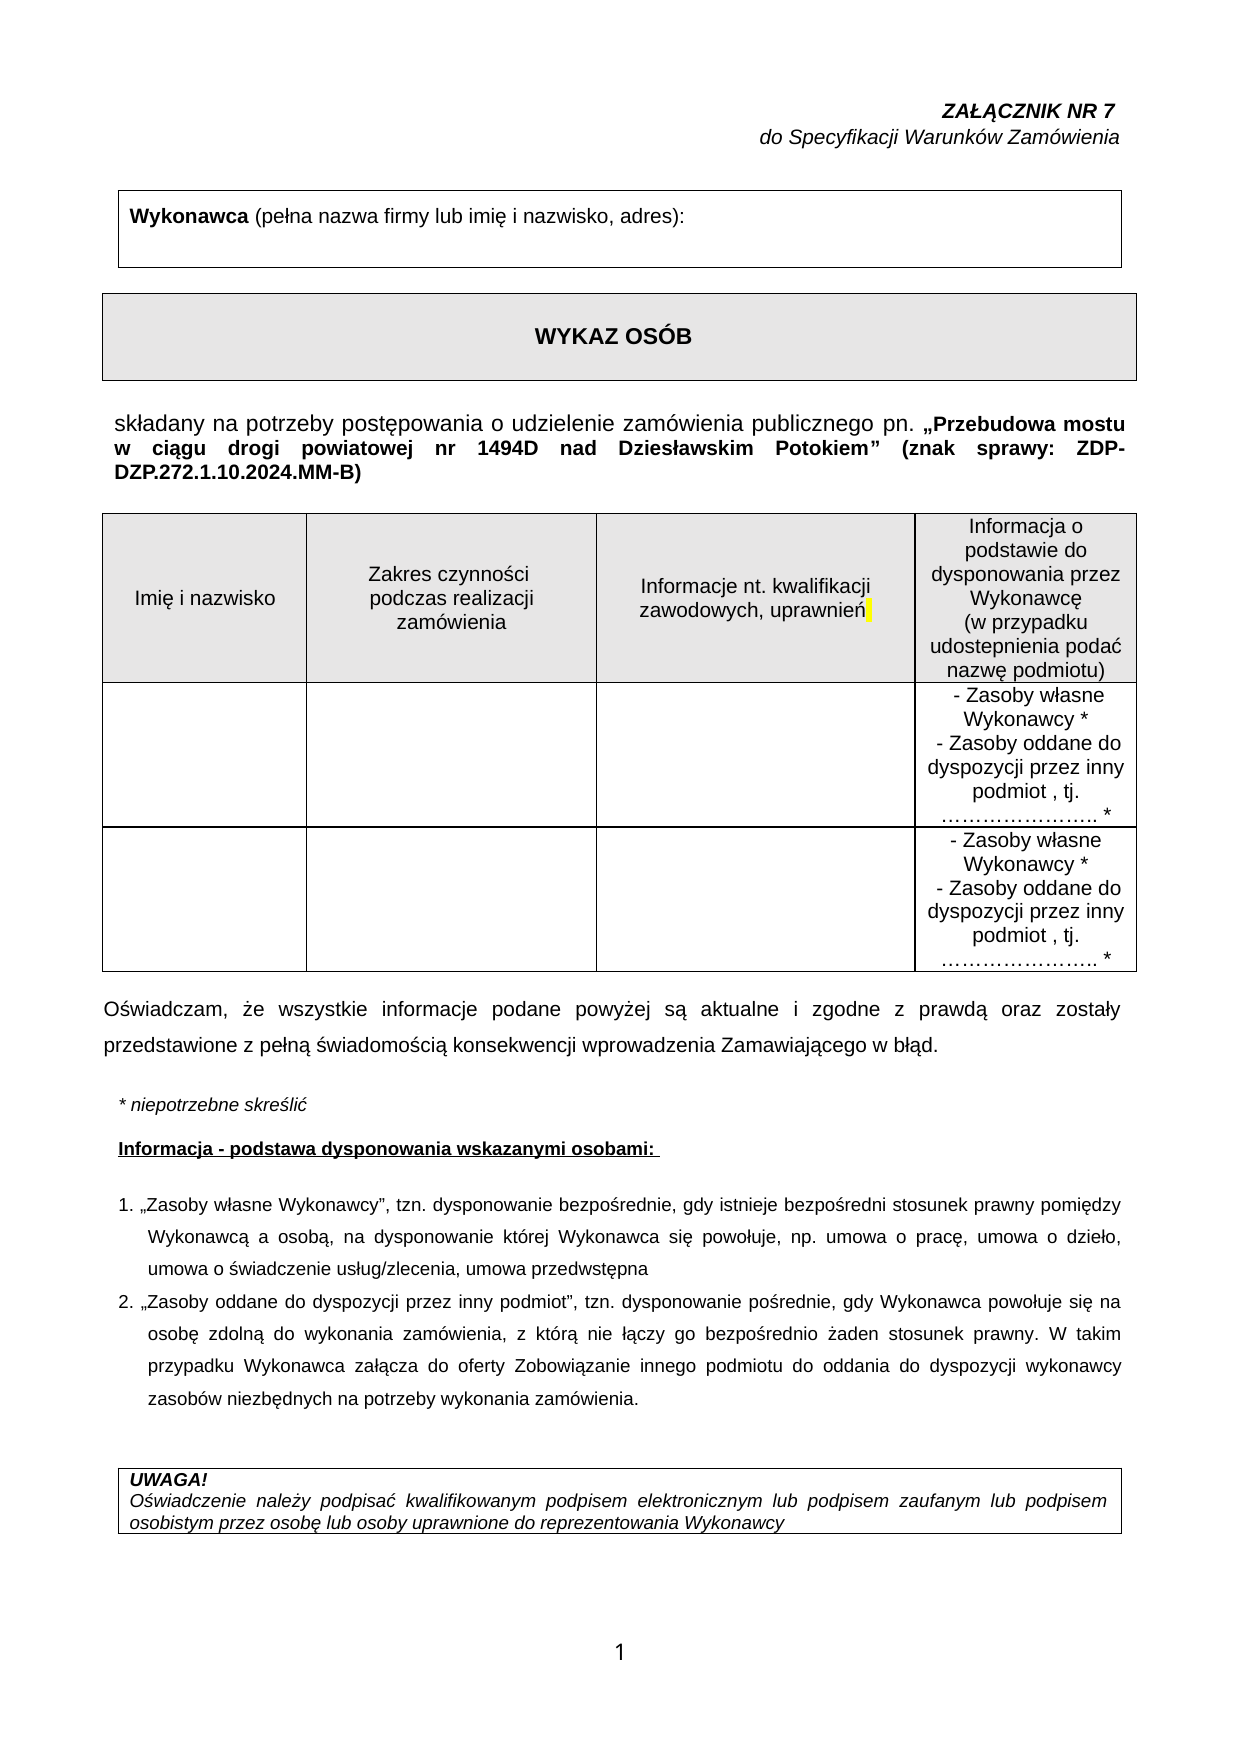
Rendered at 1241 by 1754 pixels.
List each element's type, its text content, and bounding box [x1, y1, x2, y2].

table_cell [597, 828, 914, 971]
table_cell Zakres czynności podczas realizacji zamówienia [307, 514, 596, 682]
table_cell [307, 828, 596, 971]
table_cell [103, 828, 306, 971]
table_cell [307, 683, 596, 826]
text Oświadczam, że wszystkie informacje podane powyżej są aktualne i zgodne z prawdą oraz zostały przedstawione z pełną świadomością konsekwencji wprowadzenia Zamawiającego w błąd. [103, 997, 1122, 1057]
text * niepotrzebne skreślić [118, 1094, 1122, 1116]
table_cell [103, 683, 306, 826]
table_cell - Zasoby własne Wykonawcy * - Zasoby oddane do dyspozycji przez inny podmiot , tj. ………………….. * [916, 683, 1136, 826]
table_cell Informacja o podstawie do dysponowania przez Wykonawcę (w przypadku udostepnienia podać nazwę podmiotu) [916, 514, 1136, 682]
text 2. „Zasoby oddane do dyspozycji przez inny podmiot”, tzn. dysponowanie pośrednie, gdy Wykonawca powołuje się na osobę zdolną do wykonania zamówienia, z którą nie łączy go bezpośrednio żaden stosunek prawny. W takim przypadku Wykonawca załącza do oferty Zobowiązanie innego podmiotu do oddania do dyspozycji wykonawcy zasobów niezbędnych na potrzeby wykonania zamówienia. [118, 1290, 1122, 1409]
table_header Wykonawca (pełna nazwa firmy lub imię i nazwisko, adres): [119, 191, 1121, 267]
table_cell [597, 683, 914, 826]
table_header WYKAZ OSÓB [103, 294, 1136, 380]
table_cell - Zasoby własne Wykonawcy * - Zasoby oddane do dyspozycji przez inny podmiot , tj. ………………….. * [916, 828, 1136, 971]
table_cell składany na potrzeby postępowania o udzielenie zamówienia publicznego pn. „Przebudowa mostu w ciągu drogi powiatowej nr 1494D nad Dziesławskim Potokiem” (znak sprawy: ZDP-DZP.272.1.10.2024.MM-B) [103, 381, 1137, 513]
text 1. „Zasoby własne Wykonawcy”, tzn. dysponowanie bezpośrednie, gdy istnieje bezpośredni stosunek prawny pomiędzy Wykonawcą a osobą, na dysponowanie której Wykonawca się powołuje, np. umowa o pracę, umowa o dzieło, umowa o świadczenie usług/zlecenia, umowa przedwstępna [118, 1193, 1122, 1280]
table_cell Informacje nt. kwalifikacji zawodowych, uprawnień [597, 514, 914, 682]
text Informacja - podstawa dysponowania wskazanymi osobami: [118, 1137, 1122, 1159]
table_cell Imię i nazwisko [103, 514, 306, 682]
table_header UWAGA! Oświadczenie należy podpisać kwalifikowanym podpisem elektronicznym lub podpisem zaufanym lub podpisem osobistym przez osobę lub osoby uprawnione do reprezentowania Wykonawcy [119, 1469, 1121, 1533]
text ZAŁĄCZNIK NR 7 do Specyfikacji Warunków Zamówienia [118, 99, 1122, 149]
